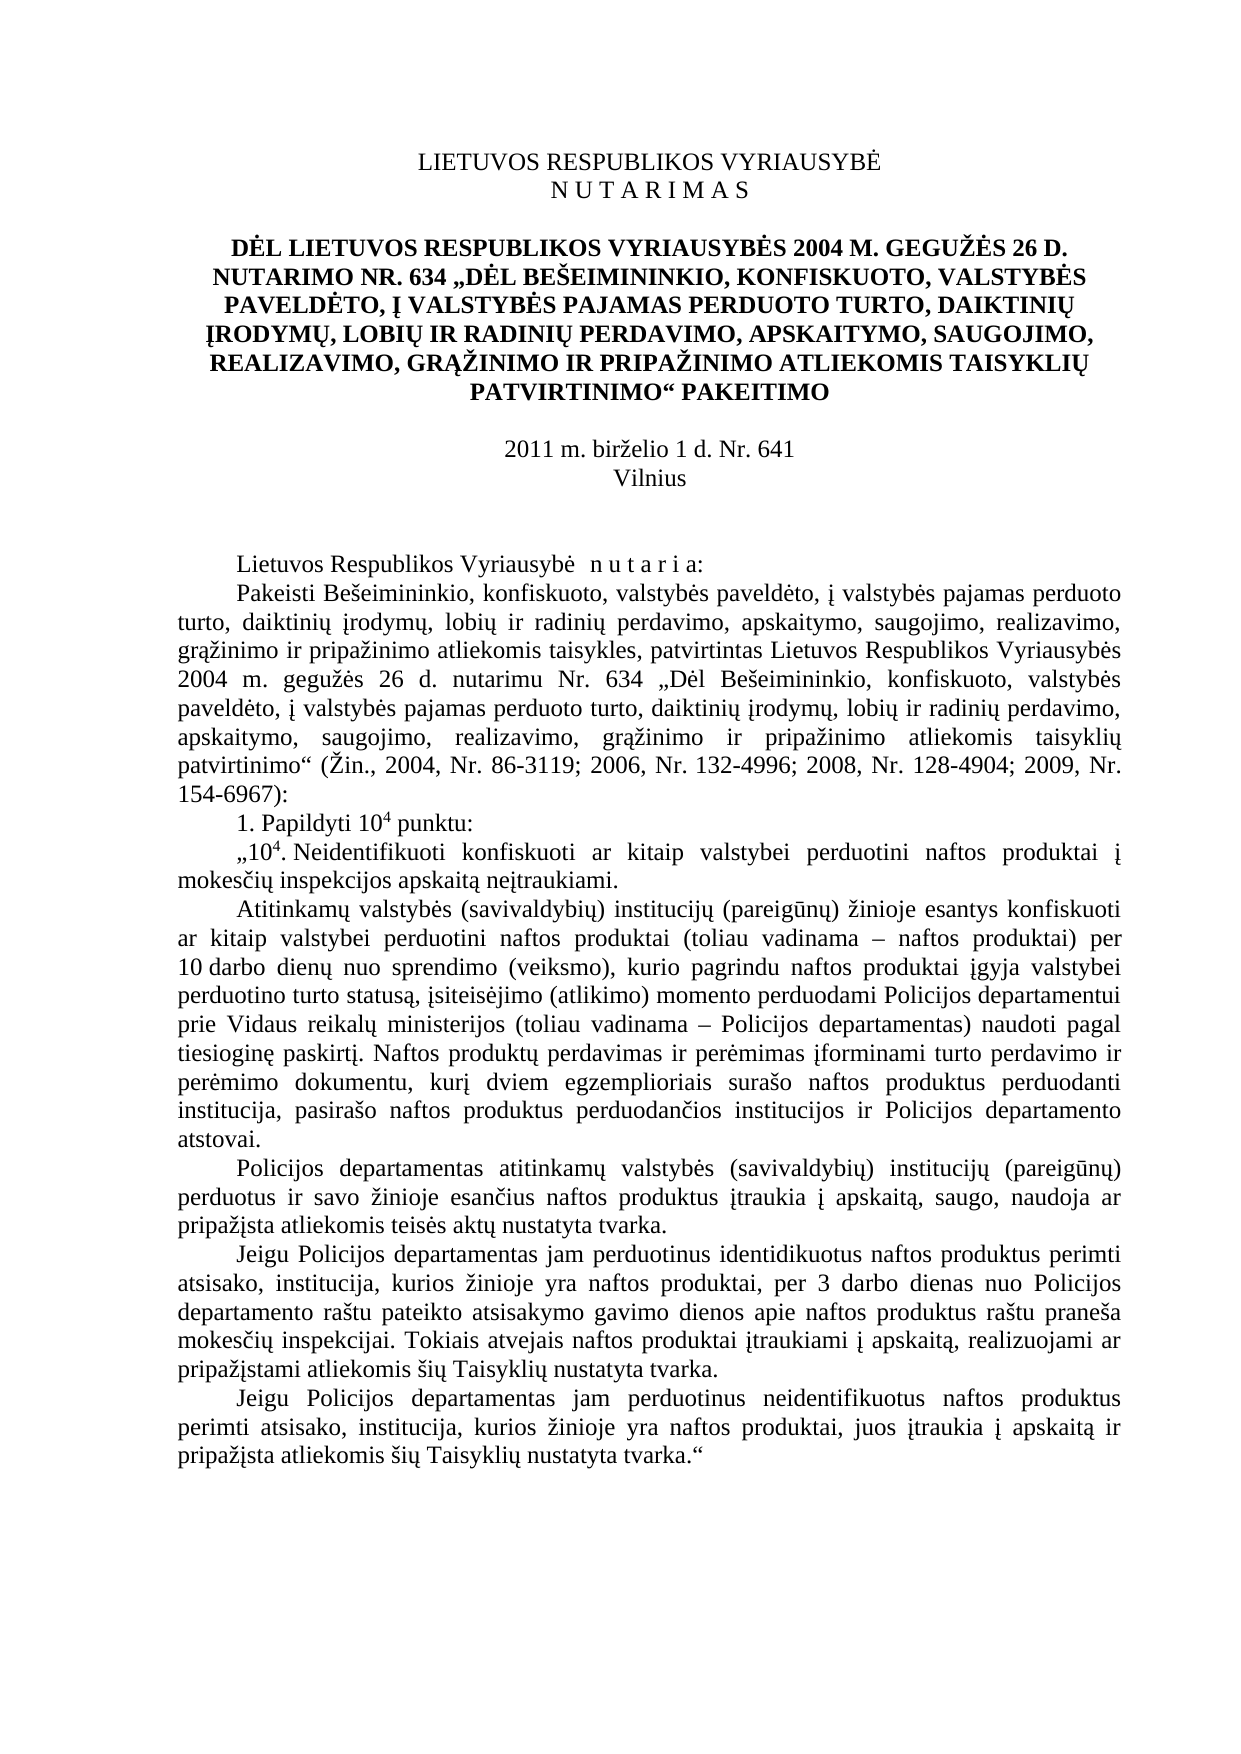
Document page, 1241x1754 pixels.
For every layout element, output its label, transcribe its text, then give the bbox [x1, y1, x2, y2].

text Jeigu Policijos departamentas jam perduotinus neidentifikuotus naftos produktus perimti atsisako, institucija, kurios žinioje yra naftos produktai, juos įtraukia į apskaitą ir pripažįsta atliekomis šių Taisyklių nustatyta tvarka.“ [177, 1383, 1122, 1469]
text 2011 m. birželio 1 d. Nr. 641 [177, 434, 1122, 463]
text 1. Papildyti 104 punktu: [177, 808, 1122, 837]
text Atitinkamų valstybės (savivaldybių) institucijų (pareigūnų) žinioje esantys konfiskuoti ar kitaip valstybei perduotini naftos produktai (toliau vadinama – naftos produktai) per 10 darbo dienų nuo sprendimo (veiksmo), kurio pagrindu naftos produktai įgyja valstybei perduotino turto statusą, įsiteisėjimo (atlikimo) momento perduodami Policijos departamentui prie Vidaus reikalų ministerijos (toliau vadinama – Policijos departamentas) naudoti pagal tiesioginę paskirtį. Naftos produktų perdavimas ir perėmimas įforminami turto perdavimo ir perėmimo dokumentu, kurį dviem egzemplioriais surašo naftos produktus perduodanti institucija, pasirašo naftos produktus perduodančios institucijos ir Policijos departamento atstovai. [177, 894, 1122, 1153]
text NUTARIMAS [177, 176, 1122, 204]
text Policijos departamentas atitinkamų valstybės (savivaldybių) institucijų (pareigūnų) perduotus ir savo žinioje esančius naftos produktus įtraukia į apskaitą, saugo, naudoja ar pripažįsta atliekomis teisės aktų nustatyta tvarka. [177, 1153, 1122, 1239]
text Lietuvos Respublikos Vyriausybė [177, 147, 1122, 176]
text Pakeisti Bešeimininkio, konfiskuoto, valstybės paveldėto, į valstybės pajamas perduoto turto, daiktinių įrodymų, lobių ir radinių perdavimo, apskaitymo, saugojimo, realizavimo, grąžinimo ir pripažinimo atliekomis taisykles, patvirtintas Lietuvos Respublikos Vyriausybės 2004 m. gegužės 26 d. nutarimu Nr. 634 „Dėl Bešeimininkio, konfiskuoto, valstybės paveldėto, į valstybės pajamas perduoto turto, daiktinių įrodymų, lobių ir radinių perdavimo, apskaitymo, saugojimo, realizavimo, grąžinimo ir pripažinimo atliekomis taisyklių patvirtinimo“ (Žin., 2004, Nr. 86-3119; 2006, Nr. 132-4996; 2008, Nr. 128-4904; 2009, Nr. 154-6967): [177, 578, 1122, 808]
text Jeigu Policijos departamentas jam perduotinus identidikuotus naftos produktus perimti atsisako, institucija, kurios žinioje yra naftos produktai, per 3 darbo dienas nuo Policijos departamento raštu pateikto atsisakymo gavimo dienos apie naftos produktus raštu praneša mokesčių inspekcijai. Tokiais atvejais naftos produktai įtraukiami į apskaitą, realizuojami ar pripažįstami atliekomis šių Taisyklių nustatyta tvarka. [177, 1239, 1122, 1383]
text „104. Neidentifikuoti konfiskuoti ar kitaip valstybei perduotini naftos produktai į mokesčių inspekcijos apskaitą neįtraukiami. [177, 837, 1122, 894]
text Lietuvos Respublikos Vyriausybė nutaria: [177, 549, 1122, 578]
text Vilnius [177, 463, 1122, 492]
text DĖL LIETUVOS RESPUBLIKOS VYRIAUSYBĖS 2004 M. GEGUŽĖS 26 D. NUTARIMO NR. 634 „DĖL BEŠEIMININKIO, KONFISKUOTO, VALSTYBĖS PAVELDĖTO, Į VALSTYBĖS PAJAMAS PERDUOTO TURTO, DAIKTINIŲ ĮRODYMŲ, LOBIŲ IR RADINIŲ PERDAVIMO, APSKAITYMO, SAUGOJIMO, REALIZAVIMO, GRĄŽINIMO IR PRIPAŽINIMO ATLIEKOMIS TAISYKLIŲ PATVIRTINIMO“ PAKEITIMO [177, 233, 1122, 406]
